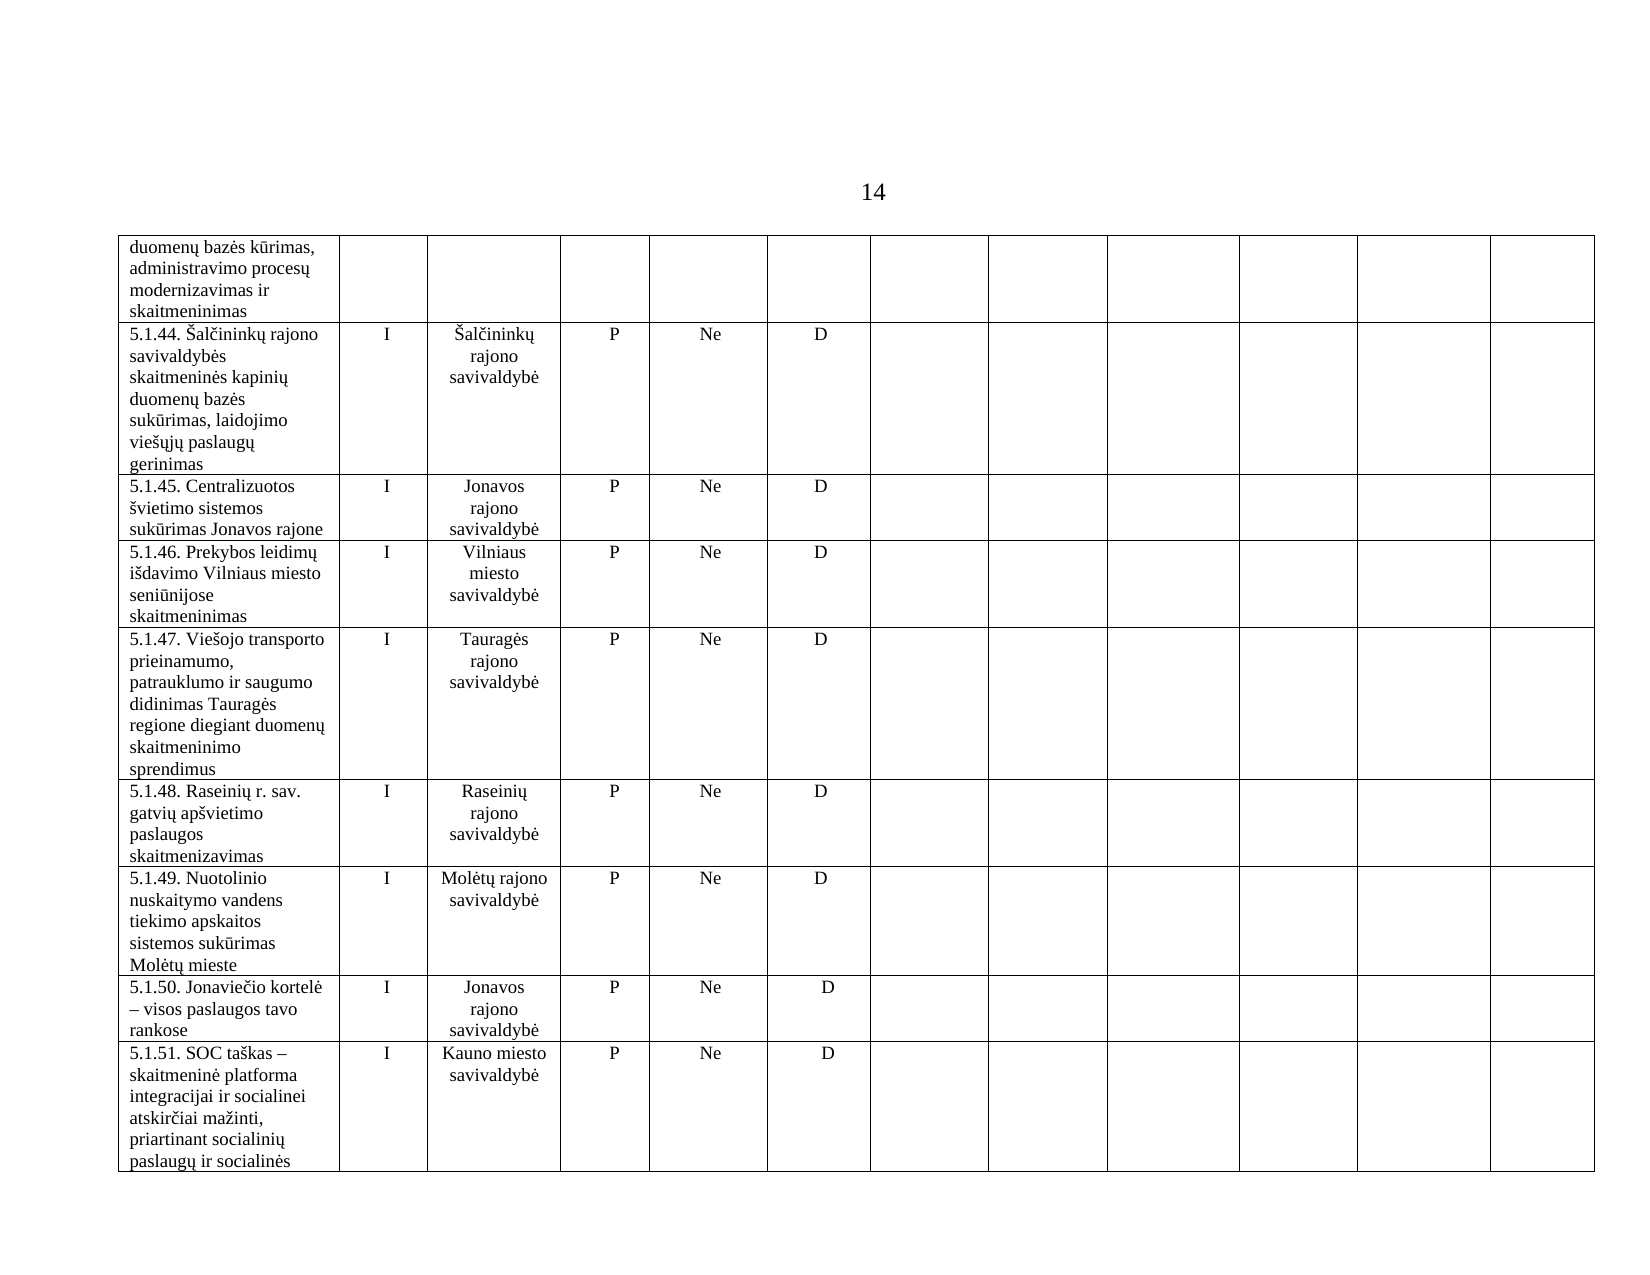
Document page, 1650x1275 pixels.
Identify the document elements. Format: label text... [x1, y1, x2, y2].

table_cell Tauragės rajono savivaldybė [428, 628, 560, 779]
table_cell [871, 1042, 988, 1171]
table_cell Ne [650, 867, 767, 975]
table_cell [1108, 236, 1239, 322]
table_cell P [561, 541, 649, 627]
table_cell [871, 780, 988, 866]
table_cell Vilniaus miesto savivaldybė [428, 541, 560, 627]
table_cell [1240, 1042, 1357, 1171]
table_cell [1491, 475, 1594, 540]
table_cell [768, 236, 870, 322]
table_cell 5.1.49. Nuotolinio nuskaitymo vandens tiekimo apskaitos sistemos sukūrimas Molėtų mieste [119, 867, 339, 975]
table_cell D [768, 541, 870, 627]
table_cell P [561, 475, 649, 540]
table_cell 5.1.51. SOC taškas – skaitmeninė platforma integracijai ir socialinei atskirčiai mažinti, priartinant socialinių paslaugų ir socialinės [119, 1042, 339, 1171]
table_cell D [768, 628, 870, 779]
table_cell [1108, 541, 1239, 627]
table_cell 5.1.47. Viešojo transporto prieinamumo, patrauklumo ir saugumo didinimas Tauragės regione diegiant duomenų skaitmeninimo sprendimus [119, 628, 339, 779]
table_cell [1240, 541, 1357, 627]
table_cell 5.1.48. Raseinių r. sav. gatvių apšvietimo paslaugos skaitmenizavimas [119, 780, 339, 866]
table_cell P [561, 976, 649, 1041]
table_cell I [340, 475, 427, 540]
table_cell [1358, 780, 1490, 866]
table_cell [989, 323, 1107, 474]
table_cell D [768, 976, 870, 1041]
table_cell [1240, 976, 1357, 1041]
table_cell [1240, 475, 1357, 540]
table_cell [1108, 323, 1239, 474]
table_cell P [561, 323, 649, 474]
table_cell D [768, 475, 870, 540]
table_cell [1240, 867, 1357, 975]
table_cell [1491, 1042, 1594, 1171]
table_cell D [768, 323, 870, 474]
table_cell [1108, 867, 1239, 975]
table_cell P [561, 780, 649, 866]
table_cell D [768, 1042, 870, 1171]
table_cell [1358, 236, 1490, 322]
table_cell [1358, 867, 1490, 975]
table_cell P [561, 867, 649, 975]
table_cell Šalčininkų rajono savivaldybė [428, 323, 560, 474]
table_cell [1491, 323, 1594, 474]
table_cell [1240, 236, 1357, 322]
table_cell 5.1.46. Prekybos leidimų išdavimo Vilniaus miesto seniūnijose skaitmeninimas [119, 541, 339, 627]
table_cell [1491, 236, 1594, 322]
table_cell P [561, 1042, 649, 1171]
table_cell [871, 475, 988, 540]
table_cell duomenų bazės kūrimas, administravimo procesų modernizavimas ir skaitmeninimas [119, 236, 339, 322]
table_cell [989, 475, 1107, 540]
table_cell [1491, 867, 1594, 975]
table_cell [989, 867, 1107, 975]
table_cell [1108, 976, 1239, 1041]
table_cell [989, 236, 1107, 322]
table_cell [871, 628, 988, 779]
table_cell [1108, 475, 1239, 540]
table_cell 5.1.50. Jonaviečio kortelė – visos paslaugos tavo rankose [119, 976, 339, 1041]
table_cell Jonavos rajono savivaldybė [428, 976, 560, 1041]
table_cell [989, 541, 1107, 627]
table_cell [1491, 541, 1594, 627]
table_cell Kauno miesto savivaldybė [428, 1042, 560, 1171]
table_cell [1108, 628, 1239, 779]
table_cell Ne [650, 1042, 767, 1171]
table_cell [871, 323, 988, 474]
table_cell [989, 780, 1107, 866]
table_cell Ne [650, 780, 767, 866]
table_cell [871, 976, 988, 1041]
table_cell [1240, 780, 1357, 866]
table_cell [871, 236, 988, 322]
table_cell [561, 236, 649, 322]
table_cell [989, 976, 1107, 1041]
table_cell P [561, 628, 649, 779]
table_cell [1108, 780, 1239, 866]
table_cell [1491, 628, 1594, 779]
table_cell [1358, 1042, 1490, 1171]
table_cell [871, 867, 988, 975]
table_cell [1108, 1042, 1239, 1171]
table_cell I [340, 628, 427, 779]
table_cell Ne [650, 475, 767, 540]
table_cell [428, 236, 560, 322]
table_cell Raseinių rajono savivaldybė [428, 780, 560, 866]
table_cell Ne [650, 323, 767, 474]
table_cell I [340, 976, 427, 1041]
table_cell 5.1.45. Centralizuotos švietimo sistemos sukūrimas Jonavos rajone [119, 475, 339, 540]
table_cell [871, 541, 988, 627]
table_cell [1491, 976, 1594, 1041]
table_cell [989, 628, 1107, 779]
table_cell [1491, 780, 1594, 866]
table_cell Ne [650, 628, 767, 779]
table_cell D [768, 867, 870, 975]
table_cell [1240, 323, 1357, 474]
table_cell [1358, 976, 1490, 1041]
table_cell [340, 236, 427, 322]
table_cell [1240, 628, 1357, 779]
table_cell [1358, 628, 1490, 779]
table_cell [1358, 323, 1490, 474]
table_cell [1358, 541, 1490, 627]
table_cell I [340, 867, 427, 975]
table_cell I [340, 1042, 427, 1171]
table_cell I [340, 780, 427, 866]
table_cell Molėtų rajono savivaldybė [428, 867, 560, 975]
table_cell [1358, 475, 1490, 540]
table_cell Ne [650, 976, 767, 1041]
table_cell 5.1.44. Šalčininkų rajono savivaldybės skaitmeninės kapinių duomenų bazės sukūrimas, laidojimo viešųjų paslaugų gerinimas [119, 323, 339, 474]
table_cell [650, 236, 767, 322]
table_cell Ne [650, 541, 767, 627]
table_cell D [768, 780, 870, 866]
table_cell I [340, 323, 427, 474]
table_cell [989, 1042, 1107, 1171]
table_cell I [340, 541, 427, 627]
table_cell Jonavos rajono savivaldybė [428, 475, 560, 540]
